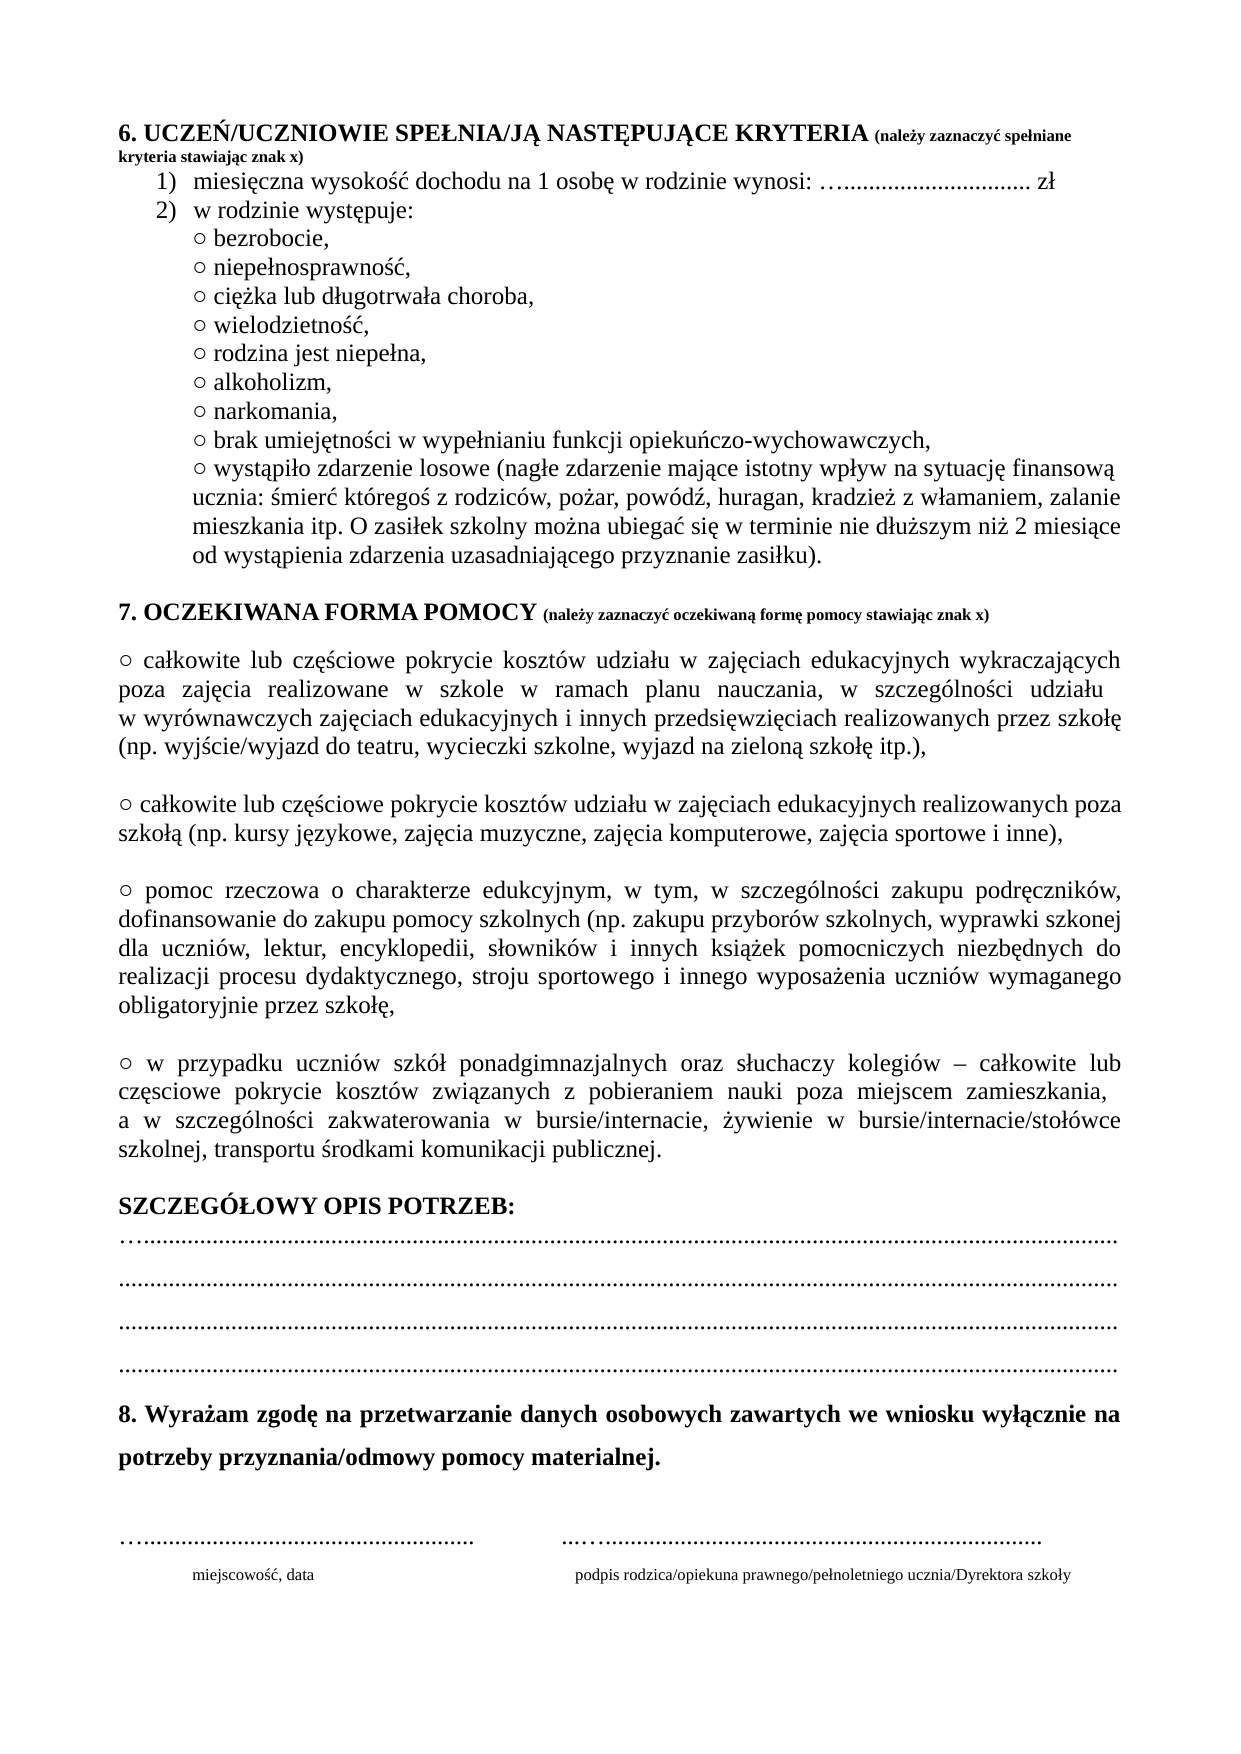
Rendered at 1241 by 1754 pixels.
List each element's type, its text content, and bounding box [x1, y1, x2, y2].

text ○ wystąpiło zdarzenie losowe (nagłe zdarzenie mające istotny wpływ na sytuację finansową ucznia: śmierć któregoś z rodziców, pożar, powódź, huragan, kradzież z włamaniem, zalanie mieszkania itp. O zasiłek szkolny można ubiegać się w terminie nie dłuższym niż 2 miesiące od wystąpienia zdarzenia uzasadniającego przyznanie zasiłku). [118, 453, 1122, 568]
text ○ narkomania, [118, 396, 1122, 425]
text ○ ciężka lub długotrwała choroba, [118, 281, 1122, 310]
text 7. OCZEKIWANA FORMA POMOCY (należy zaznaczyć oczekiwaną formę pomocy stawiając znak x) [118, 597, 1122, 626]
text ○ niepełnosprawność, [118, 252, 1122, 281]
text ○ alkoholizm, [118, 367, 1122, 396]
text ○ rodzina jest niepełna, [118, 338, 1122, 367]
list w rodzinie występuje: [156, 195, 1122, 223]
text 6. UCZEŃ/UCZNIOWIE SPEŁNIA/JĄ NASTĘPUJĄCE KRYTERIA (należy zaznaczyć spełniane kryteria stawiając znak x) [118, 118, 1122, 166]
text ○ wielodzietność, [118, 310, 1122, 338]
list miesięczna wysokość dochodu na 1 osobę w rodzinie wynosi: ….............................. zł [156, 166, 1122, 195]
text ○ całkowite lub częściowe pokrycie kosztów udziału w zajęciach edukacyjnych realizowanych poza szkołą (np. kursy językowe, zajęcia muzyczne, zajęcia komputerowe, zajęcia sportowe i inne), [118, 789, 1122, 846]
text ○ bezrobocie, [118, 223, 1122, 252]
text …..................................................... ...…...................................................................... miejscowość, data podpis rodzica/opiekuna prawnego/pełnoletniego ucznia/Dyrektora szkoły [118, 1521, 1122, 1593]
text ○ całkowite lub częściowe pokrycie kosztów udziału w zajęciach edukacyjnych wykraczających poza zajęcia realizowane w szkole w ramach planu nauczania, w szczególności udziału w wyrównawczych zajęciach edukacyjnych i innych przedsięwzięciach realizowanych przez szkołę (np. wyjście/wyjazd do teatru, wycieczki szkolne, wyjazd na zieloną szkołę itp.), [118, 645, 1122, 760]
text 8. Wyrażam zgodę na przetwarzanie danych osobowych zawartych we wniosku wyłącznie na potrzeby przyznania/odmowy pomocy materialnej. [118, 1399, 1122, 1471]
text ○ brak umiejętności w wypełnianiu funkcji opiekuńczo-wychowawczych, [118, 425, 1122, 453]
text ○ w przypadku uczniów szkół ponadgimnazjalnych oraz słuchaczy kolegiów – całkowite lub częsciowe pokrycie kosztów związanych z pobieraniem nauki poza miejscem zamieszkania, a w szczególności zakwaterowania w bursie/internacie, żywienie w bursie/internacie/stołówce szkolnej, transportu środkami komunikacji publicznej. [118, 1048, 1122, 1163]
text ○ pomoc rzeczowa o charakterze edukcyjnym, w tym, w szczególności zakupu podręczników, dofinansowanie do zakupu pomocy szkolnych (np. zakupu przyborów szkolnych, wyprawki szkonej dla uczniów, lektur, encyklopedii, słowników i innych książek pomocniczych niezbędnych do realizacji procesu dydaktycznego, stroju sportowego i innego wyposażenia uczniów wymaganego obligatoryjnie przez szkołę, [118, 875, 1122, 1019]
text …............................................................................................................................................................................................................................................................................................................................................................................................................................................................................................................................................................................................................................................................ [118, 1220, 1122, 1378]
text SZCZEGÓŁOWY OPIS POTRZEB: [118, 1191, 1122, 1220]
